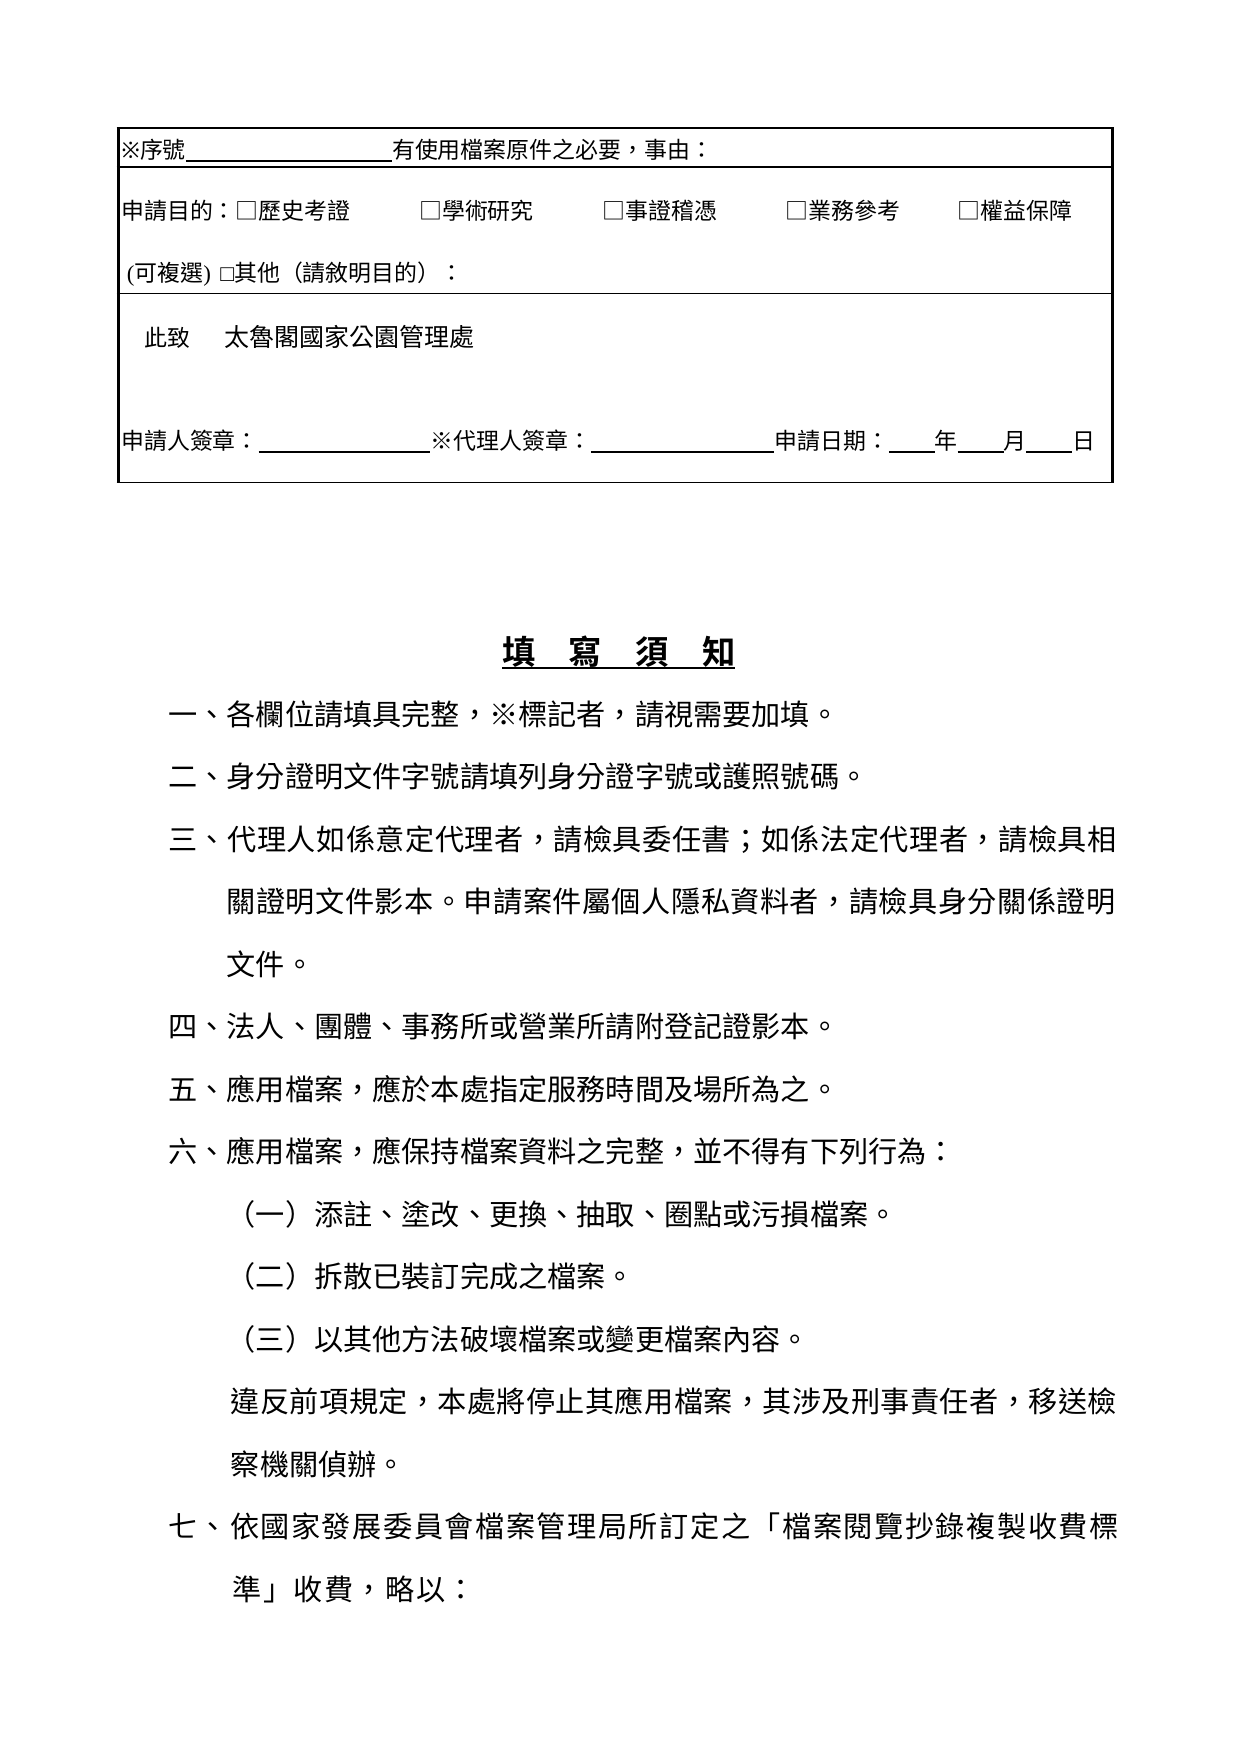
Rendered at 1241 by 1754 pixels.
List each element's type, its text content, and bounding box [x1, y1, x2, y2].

table_cell 申請目的：□歷史考證 □學術研究 □事證稽憑 □業務參考 □權益保障 (可複選) □其他（請敘明目的）： [120, 168, 1111, 293]
table_cell 此致 太魯閣國家公園管理處 申請人簽章： ※代理人簽章： 申請日期： 年 月 日 [120, 294, 1111, 482]
text 五、應用檔案，應於本處指定服務時間及場所為之。 [168, 1046, 1119, 1108]
text （三）以其他方法破壞檔案或變更檔案內容。 [168, 1296, 1119, 1358]
table_cell ※序號 有使用檔案原件之必要，事由： [120, 129, 1111, 166]
text 三、代理人如係意定代理者，請檢具委任書；如係法定代理者，請檢具相關證明文件影本。申請案件屬個人隱私資料者，請檢具身分關係證明文件。 [168, 796, 1119, 983]
text （一）添註、塗改、更換、抽取、圈點或污損檔案。 [168, 1171, 1119, 1233]
text 七、依國家發展委員會檔案管理局所訂定之「檔案閱覽抄錄複製收費標準」收費，略以： [168, 1483, 1122, 1608]
text 填 寫 須 知 [118, 608, 1119, 671]
text 違反前項規定，本處將停止其應用檔案，其涉及刑事責任者，移送檢察機關偵辦。 [231, 1358, 1119, 1483]
text 二、身分證明文件字號請填列身分證字號或護照號碼。 [168, 733, 1119, 796]
text 六、應用檔案，應保持檔案資料之完整，並不得有下列行為： [168, 1108, 1119, 1171]
text （二）拆散已裝訂完成之檔案。 [168, 1233, 1119, 1296]
text 四、法人、團體、事務所或營業所請附登記證影本。 [168, 983, 1119, 1046]
text 一、各欄位請填具完整，※標記者，請視需要加填。 [168, 671, 1119, 733]
